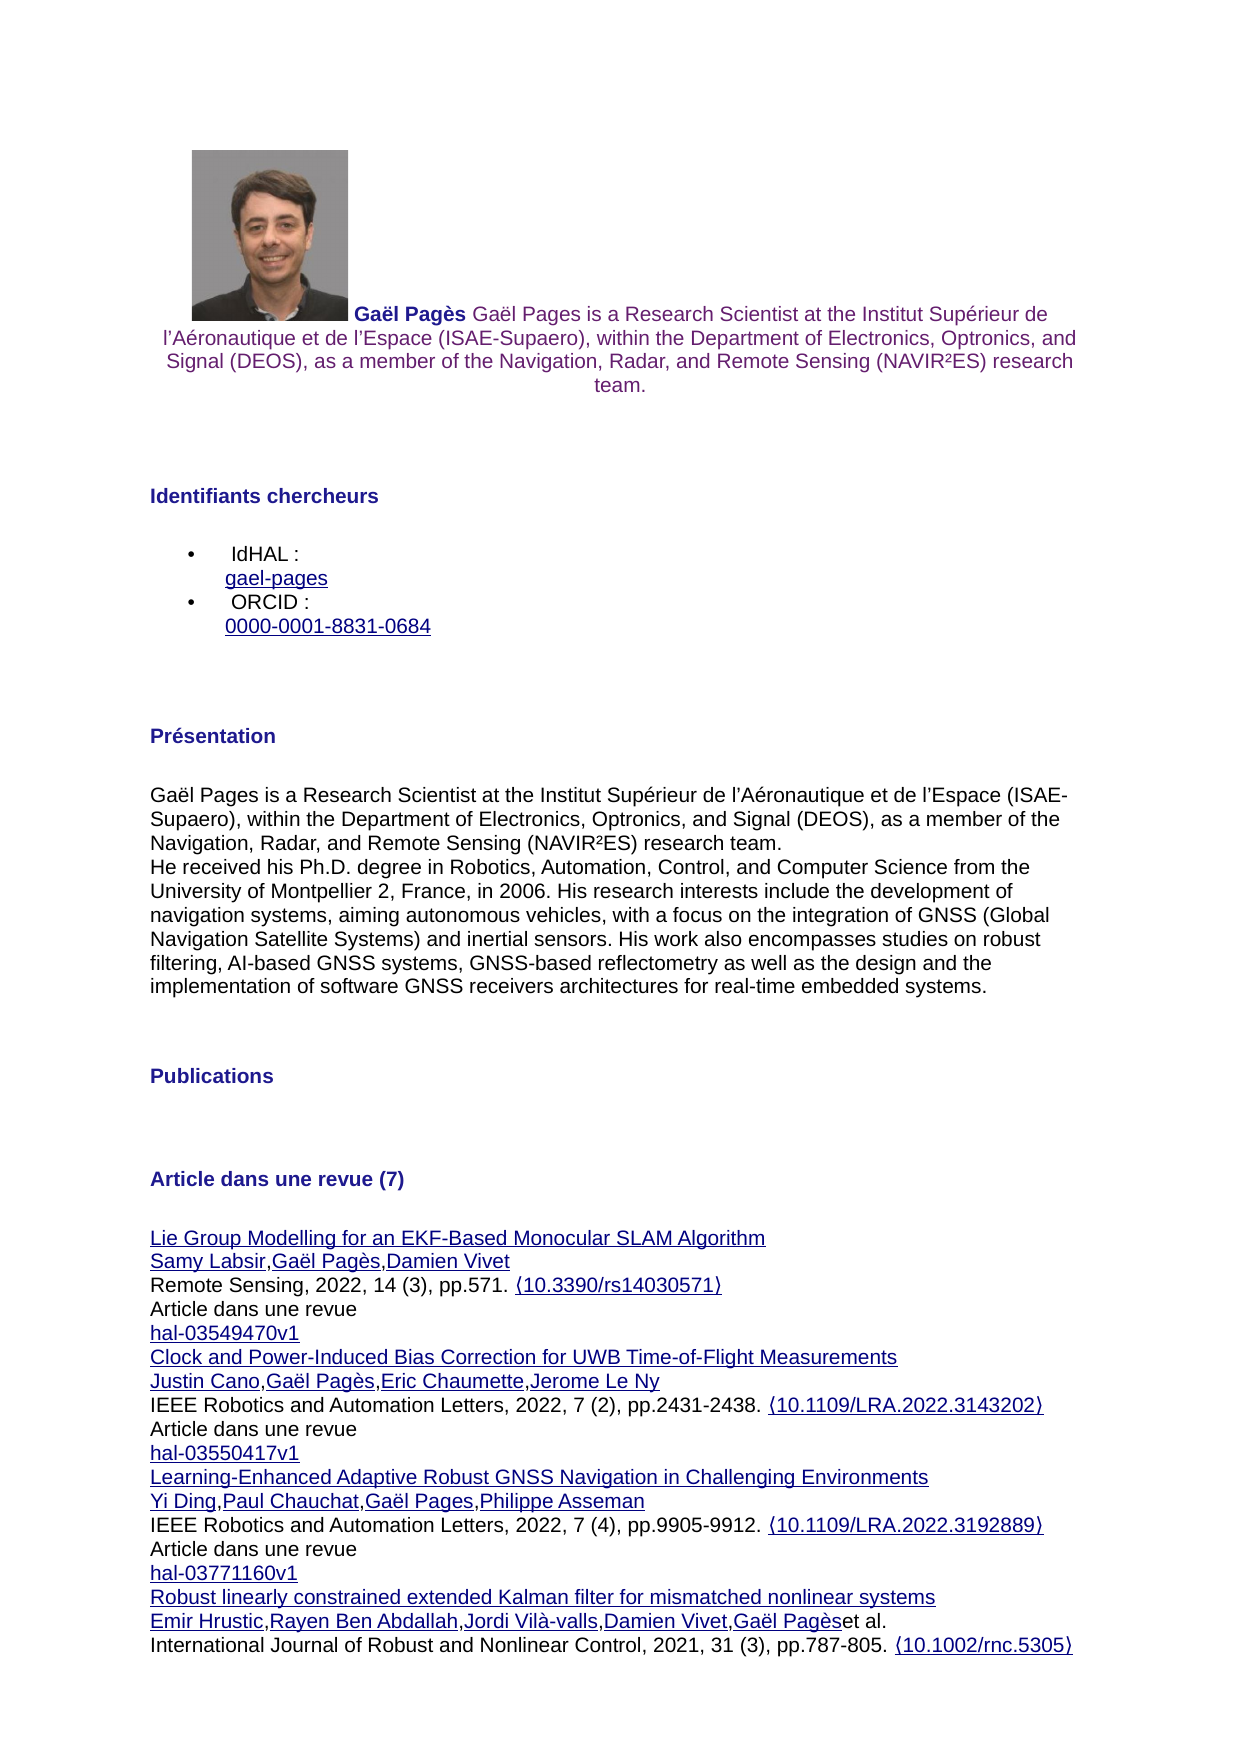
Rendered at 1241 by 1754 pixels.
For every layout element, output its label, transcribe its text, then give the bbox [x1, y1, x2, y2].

subtitle Gaël Pagès Gaël Pages is a Research Scientist at the Institut Supérieur de l’Aéronautique et de l’Espace (ISAE-Supaero), within the Department of Electronics, Optronics, and Signal (DEOS), as a member of the Navigation, Radar, and Remote Sensing (NAVIR²ES) research team. [150, 150, 1090, 397]
list 0000-0001-8831-0684 [187, 614, 1090, 638]
table_cell Learning-Enhanced Adaptive Robust GNSS Navigation in Challenging Environments Yi Ding,Paul Chauchat,Gaël Pages,Philippe Asseman IEEE Robotics and Automation Letters, 2022, 7 (4), pp.9905-9912. ⟨10.1109/LRA.2022.3192889⟩ Article dans une revue hal-03771160v1 [150, 1465, 1090, 1585]
picture [191, 150, 349, 321]
subtitle Article dans une revue (7) [150, 1167, 1090, 1191]
subtitle Publications [150, 1064, 1090, 1088]
table_header Lie Group Modelling for an EKF-Based Monocular SLAM Algorithm Samy Labsir,Gaël Pagès,Damien Vivet Remote Sensing, 2022, 14 (3), pp.571. ⟨10.3390/rs14030571⟩ Article dans une revue hal-03549470v1 [150, 1225, 1090, 1345]
list IdHAL : [187, 542, 1090, 566]
text He received his Ph.D. degree in Robotics, Automation, Control, and Computer Science from the University of Montpellier 2, France, in 2006. His research interests include the development of navigation systems, aiming autonomous vehicles, with a focus on the integration of GNSS (Global Navigation Satellite Systems) and inertial sensors. His work also encompasses studies on robust filtering, AI-based GNSS systems, GNSS-based reflectometry as well as the design and the implementation of software GNSS receivers architectures for real-time embedded systems. [150, 854, 1090, 998]
subtitle Identifiants chercheurs [150, 484, 1090, 508]
subtitle Présentation [150, 724, 1090, 748]
list gael-pages [187, 566, 1090, 590]
text Gaël Pages is a Research Scientist at the Institut Supérieur de l’Aéronautique et de l’Espace (ISAE-Supaero), within the Department of Electronics, Optronics, and Signal (DEOS), as a member of the Navigation, Radar, and Remote Sensing (NAVIR²ES) research team. [150, 783, 1090, 854]
list ORCID : [187, 590, 1090, 614]
table_cell Clock and Power-Induced Bias Correction for UWB Time-of-Flight Measurements Justin Cano,Gaël Pagès,Eric Chaumette,Jerome Le Ny IEEE Robotics and Automation Letters, 2022, 7 (2), pp.2431-2438. ⟨10.1109/LRA.2022.3143202⟩ Article dans une revue hal-03550417v1 [150, 1345, 1090, 1465]
table_cell Robust linearly constrained extended Kalman filter for mismatched nonlinear systems Emir Hrustic,Rayen Ben Abdallah,Jordi Vilà‐valls,Damien Vivet,Gaël Pagèset al. International Journal of Robust and Nonlinear Control, 2021, 31 (3), pp.787-805. ⟨10.1002/rnc.5305⟩ [150, 1585, 1090, 1657]
